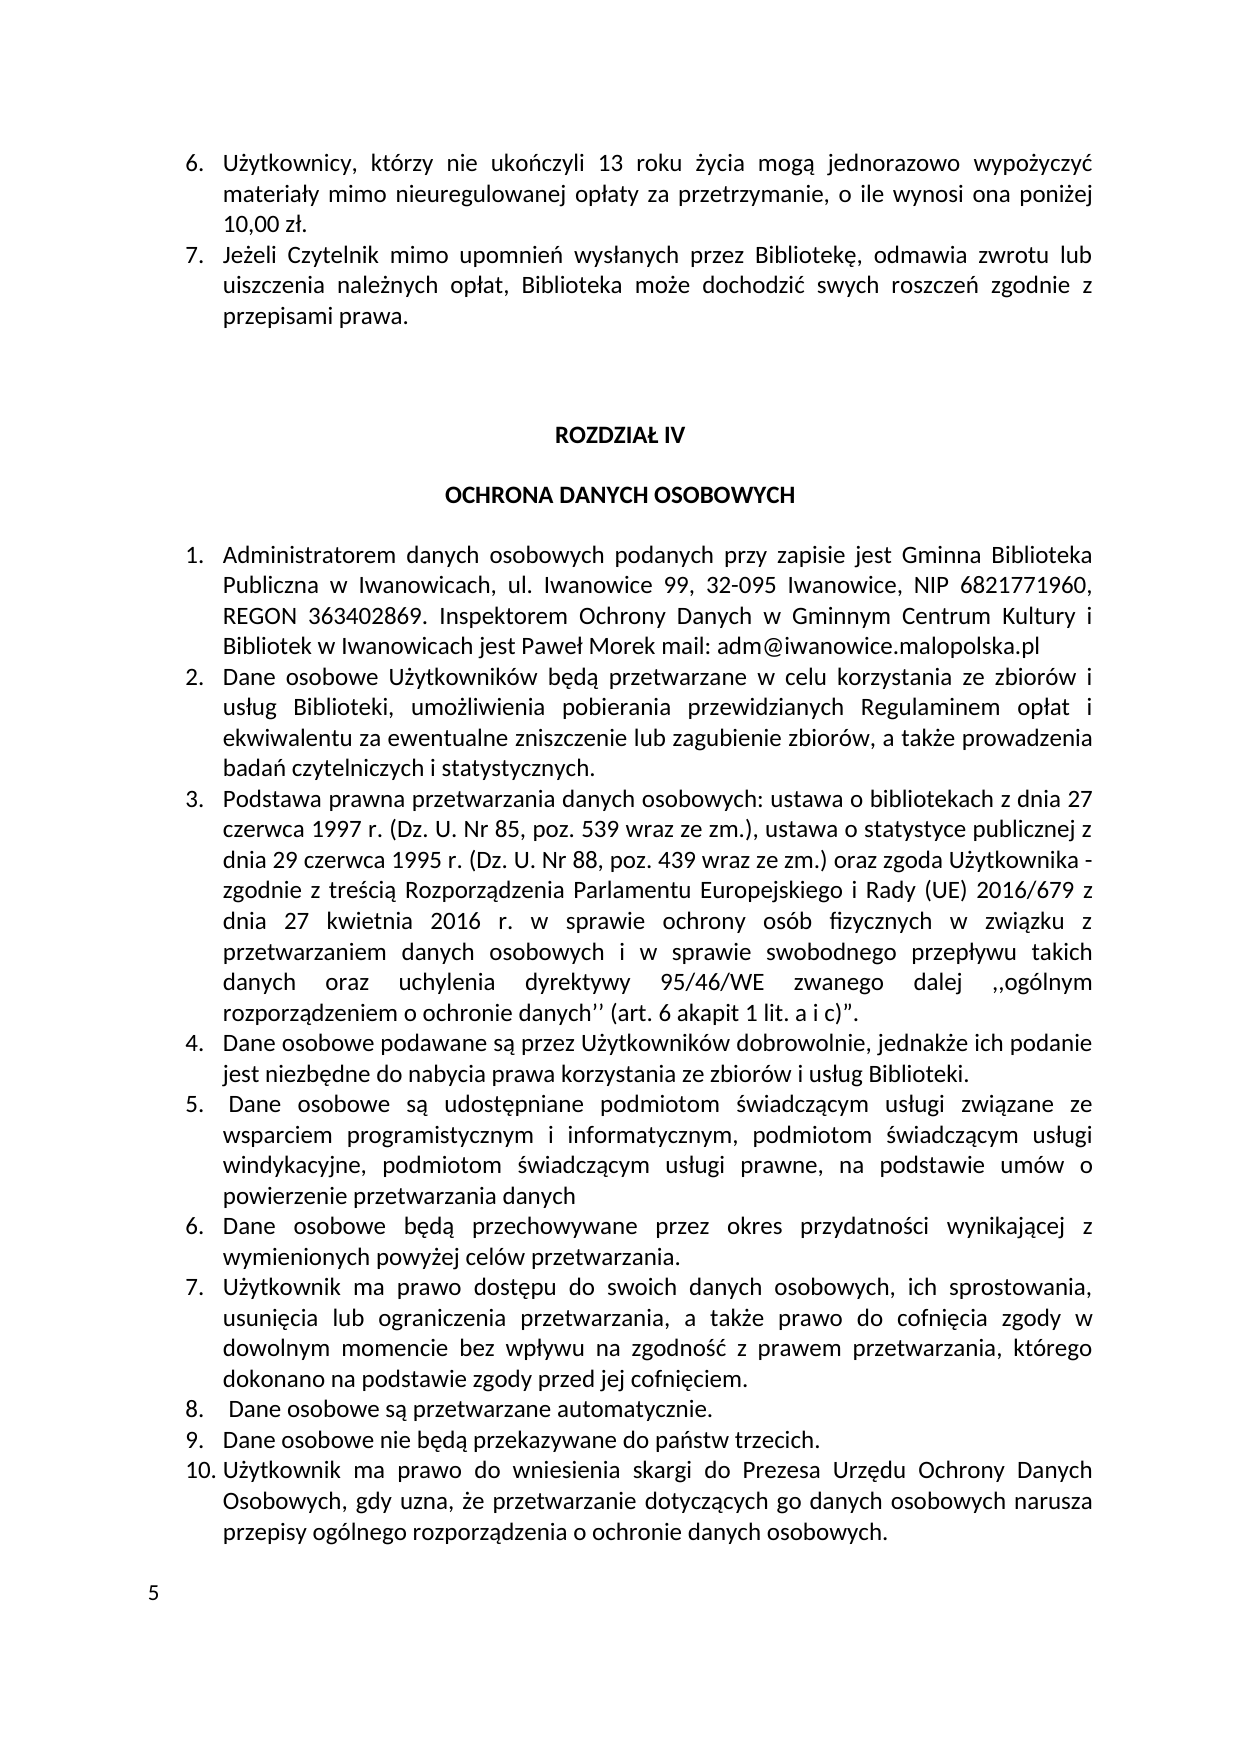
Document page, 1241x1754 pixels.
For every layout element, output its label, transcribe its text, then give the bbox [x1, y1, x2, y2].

list Dane osobowe nie będą przekazywane do państw trzecich. [185, 1424, 1093, 1454]
list Użytkownik ma prawo do wniesienia skargi do Prezesa Urzędu Ochrony Danych Osobowych, gdy uzna, że przetwarzanie dotyczących go danych osobowych narusza przepisy ogólnego rozporządzenia o ochronie danych osobowych. [185, 1454, 1093, 1546]
list Dane osobowe Użytkowników będą przetwarzane w celu korzystania ze zbiorów i usług Biblioteki, umożliwienia pobierania przewidzianych Regulaminem opłat i ekwiwalentu za ewentualne zniszczenie lub zagubienie zbiorów, a także prowadzenia badań czytelniczych i statystycznych. [185, 661, 1093, 783]
list Użytkownicy, którzy nie ukończyli 13 roku życia mogą jednorazowo wypożyczyć materiały mimo nieuregulowanej opłaty za przetrzymanie, o ile wynosi ona poniżej 10,00 zł. [185, 148, 1093, 239]
list Dane osobowe są udostępniane podmiotom świadczącym usługi związane ze wsparciem programistycznym i informatycznym, podmiotom świadczącym usługi windykacyjne, podmiotom świadczącym usługi prawne, na podstawie umów o powierzenie przetwarzania danych [185, 1088, 1093, 1210]
list Podstawa prawna przetwarzania danych osobowych: ustawa o bibliotekach z dnia 27 czerwca 1997 r. (Dz. U. Nr 85, poz. 539 wraz ze zm.), ustawa o statystyce publicznej z dnia 29 czerwca 1995 r. (Dz. U. Nr 88, poz. 439 wraz ze zm.) oraz zgoda Użytkownika - zgodnie z treścią Rozporządzenia Parlamentu Europejskiego i Rady (UE) 2016/679 z dnia 27 kwietnia 2016 r. w sprawie ochrony osób fizycznych w związku z przetwarzaniem danych osobowych i w sprawie swobodnego przepływu takich danych oraz uchylenia dyrektywy 95/46/WE zwanego dalej ,,ogólnym rozporządzeniem o ochronie danych’’ (art. 6 akapit 1 lit. a i c)”. [185, 783, 1093, 1027]
text OCHRONA DANYCH OSOBOWYCH [148, 479, 1093, 510]
list Dane osobowe są przetwarzane automatycznie. [185, 1393, 1093, 1424]
list Administratorem danych osobowych podanych przy zapisie jest Gminna Biblioteka Publiczna w Iwanowicach, ul. Iwanowice 99, 32-095 Iwanowice, NIP 6821771960, REGON 363402869. Inspektorem Ochrony Danych w Gminnym Centrum Kultury i Bibliotek w Iwanowicach jest Paweł Morek mail: adm@iwanowice.malopolska.pl [185, 539, 1093, 661]
list Dane osobowe podawane są przez Użytkowników dobrowolnie, jednakże ich podanie jest niezbędne do nabycia prawa korzystania ze zbiorów i usług Biblioteki. [185, 1027, 1093, 1088]
list Jeżeli Czytelnik mimo upomnień wysłanych przez Bibliotekę, odmawia zwrotu lub uiszczenia należnych opłat, Biblioteka może dochodzić swych roszczeń zgodnie z przepisami prawa. [185, 239, 1093, 331]
list Dane osobowe będą przechowywane przez okres przydatności wynikającej z wymienionych powyżej celów przetwarzania. [185, 1210, 1093, 1271]
list Użytkownik ma prawo dostępu do swoich danych osobowych, ich sprostowania, usunięcia lub ograniczenia przetwarzania, a także prawo do cofnięcia zgody w dowolnym momencie bez wpływu na zgodność z prawem przetwarzania, którego dokonano na podstawie zgody przed jej cofnięciem. [185, 1271, 1093, 1393]
subtitle ROZDZIAŁ IV [148, 419, 1093, 450]
